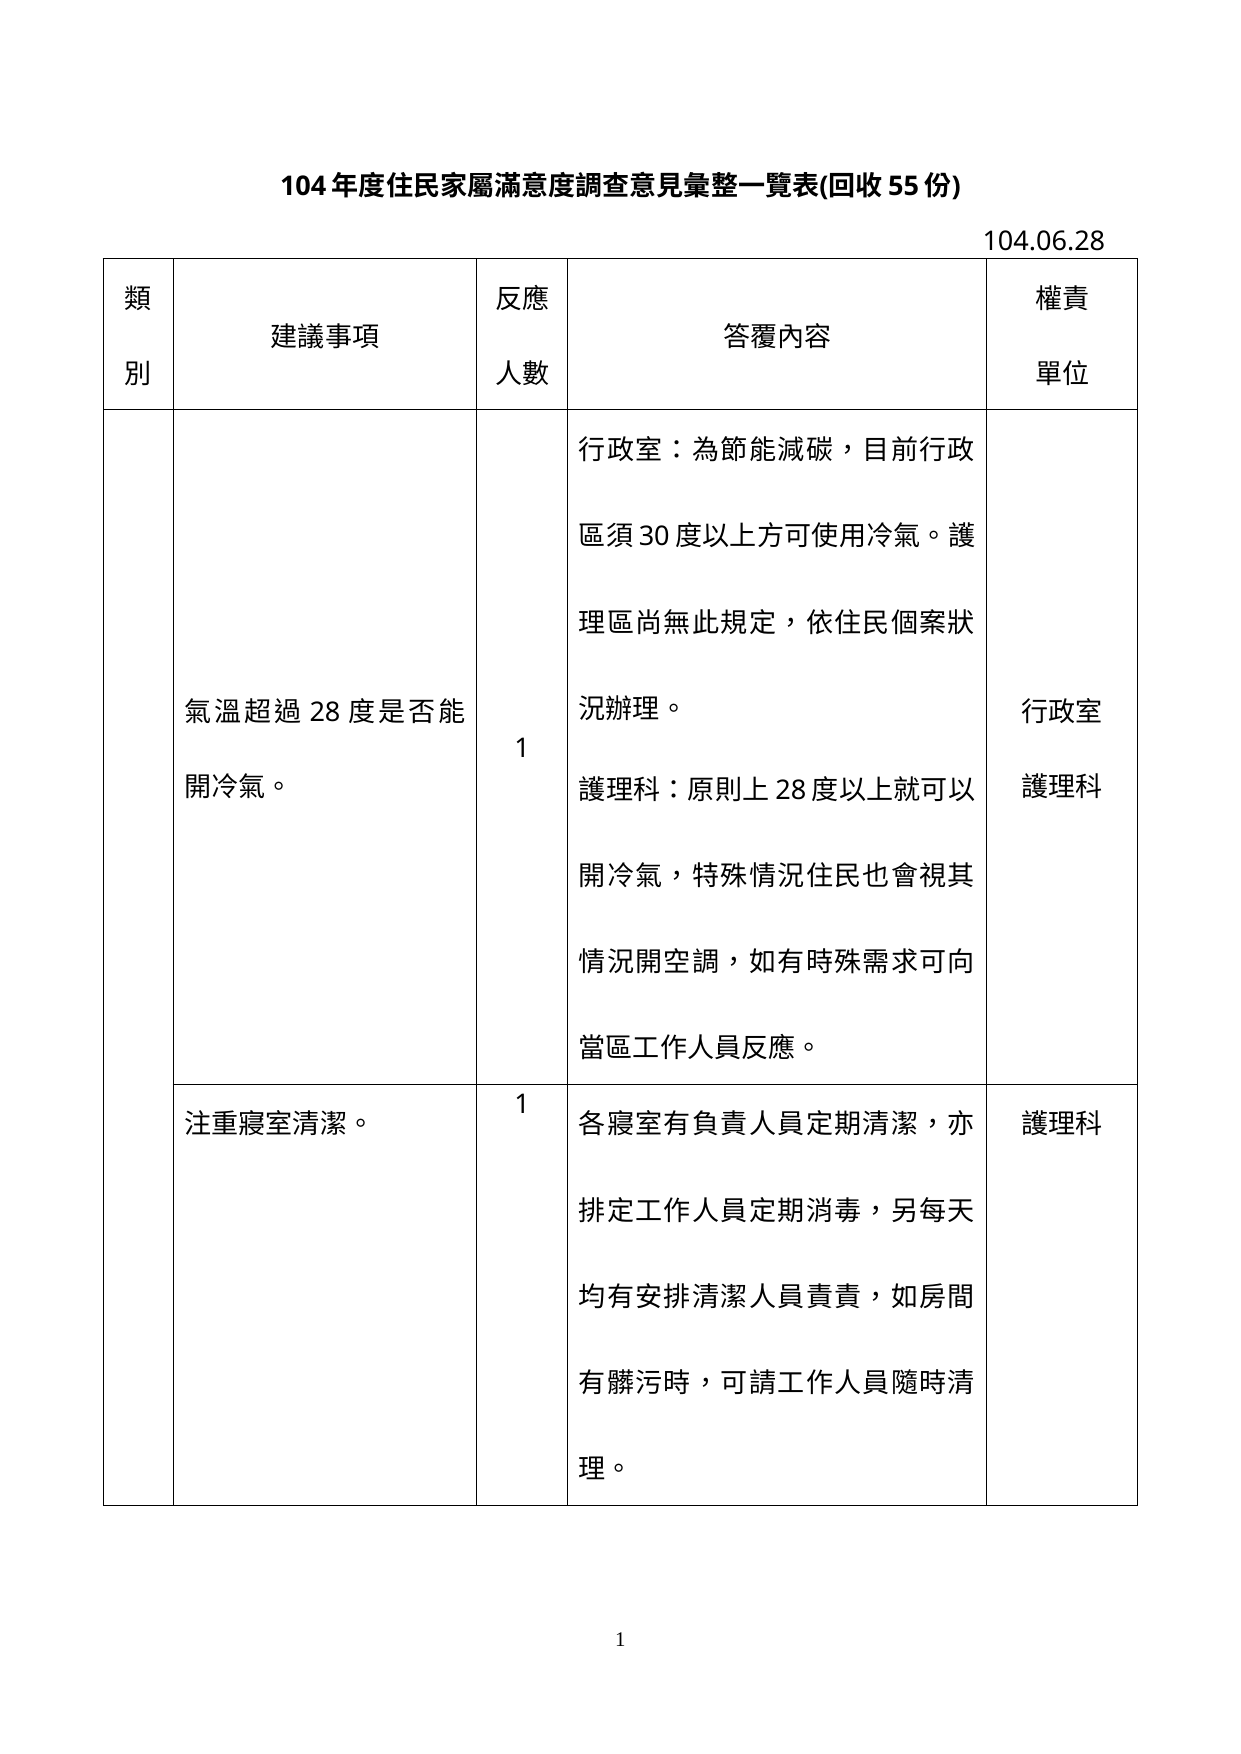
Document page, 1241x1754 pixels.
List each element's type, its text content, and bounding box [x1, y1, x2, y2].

text 104年度住民家屬滿意度調查意見彙整一覽表(回收55份) [130, 146, 1110, 221]
table_cell 注重寢室清潔。 [174, 1085, 476, 1505]
table_header 建議事項 [174, 259, 476, 409]
table_header 答覆內容 [568, 259, 986, 409]
table_cell 護理科 [987, 1085, 1137, 1505]
table_cell 1 [477, 1085, 567, 1505]
table_header 類別 [104, 259, 173, 409]
table_cell 行政室：為節能減碳，目前行政區須30度以上方可使用冷氣。護理區尚無此規定，依住民個案狀況辦理。 護理科：原則上28度以上就可以開冷氣，特殊情況住民也會視其情況開空調，如有時殊需求可向當區工作人員反應。 [568, 410, 986, 1084]
table_header 權責 單位 [987, 259, 1137, 409]
table_cell 氣溫超過28度是否能開冷氣。 [174, 410, 476, 1084]
table_cell 行政室 護理科 [987, 410, 1137, 1084]
text 104.06.28 [130, 221, 1105, 258]
table_cell 1 [477, 410, 567, 1084]
table_cell 環境方面 [104, 410, 173, 1505]
table_header 反應 人數 [477, 259, 567, 409]
table_cell 各寢室有負責人員定期清潔，亦排定工作人員定期消毒，另每天均有安排清潔人員責責，如房間有髒污時，可請工作人員隨時清理。 [568, 1085, 986, 1505]
